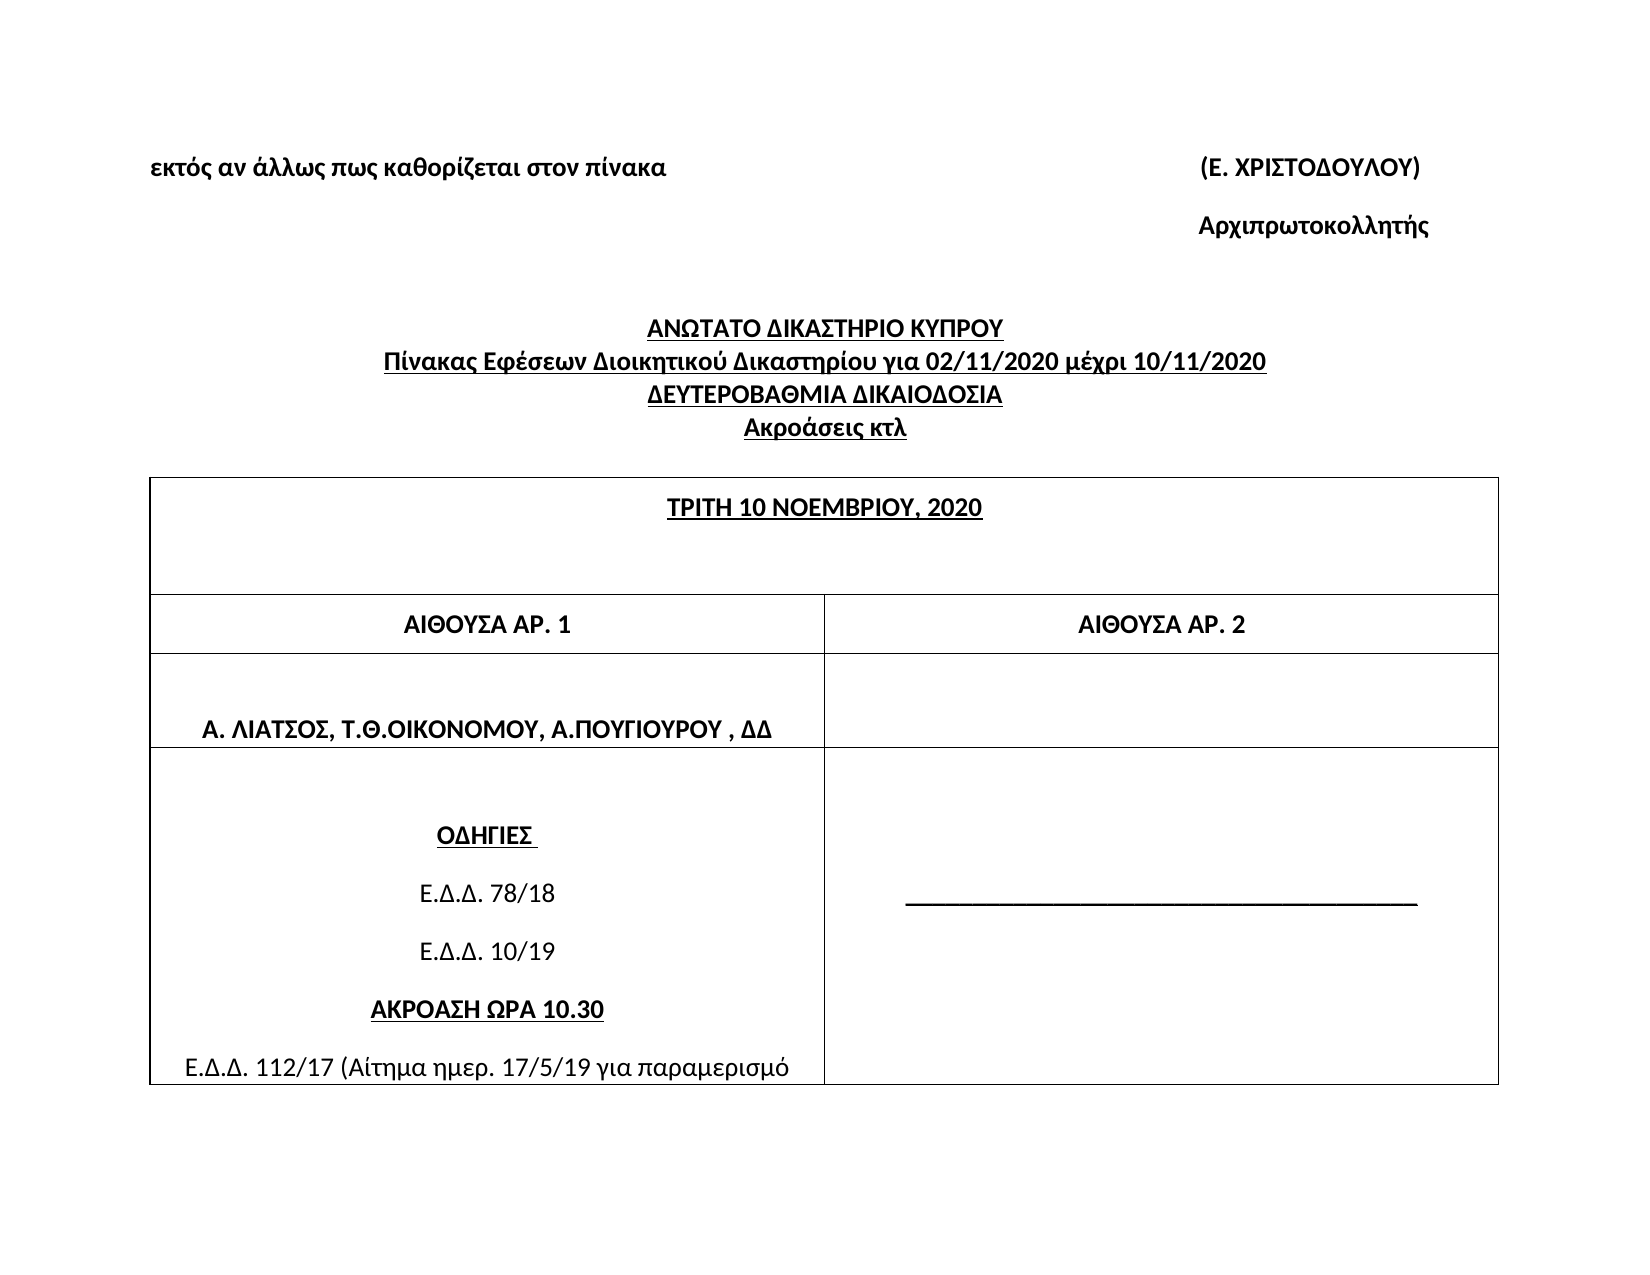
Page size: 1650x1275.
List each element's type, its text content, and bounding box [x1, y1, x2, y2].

table_cell ΟΔΗΓΙΕΣ Ε.Δ.Δ. 78/18 Ε.Δ.Δ. 10/19 ΑΚΡΟΑΣΗ ΩΡΑ 10.30 Ε.Δ.Δ. 112/17 (Αίτημα ημερ. 17/5/19 για παραμερισμό [151, 748, 824, 1084]
text εκτός αν άλλως πως καθορίζεται στον πίνακα (Ε. ΧΡΙΣΤΟΔΟΥΛΟΥ) [150, 150, 1500, 183]
text Αρχιπρωτοκολλητής [1050, 208, 1500, 241]
table_cell ΑΙΘΟΥΣΑ ΑΡ. 2 [825, 595, 1498, 653]
text Πίνακας Εφέσεων Διοικητικού Δικαστηρίου για 02/11/2020 μέχρι 10/11/2020 [150, 344, 1500, 378]
text Ακροάσεις κτλ [150, 411, 1500, 444]
table_cell [825, 654, 1498, 747]
table_header ΤΡΙΤΗ 10 ΝΟΕΜΒΡΙΟΥ, 2020 [151, 478, 1498, 594]
table_cell ______________________________________ [825, 748, 1498, 1084]
table_cell Α. ΛΙΑΤΣΟΣ, Τ.Θ.ΟΙΚΟΝΟΜΟΥ, Α.ΠΟΥΓΙΟΥΡΟΥ , ΔΔ [151, 654, 824, 747]
text ΑΝΩΤΑΤΟ ΔΙΚΑΣΤΗΡΙΟ ΚΥΠΡΟΥ [150, 312, 1500, 344]
table_cell ΑΙΘΟΥΣΑ ΑΡ. 1 [151, 595, 824, 653]
text ΔΕΥΤΕΡΟΒΑΘΜΙΑ ΔΙΚΑΙΟΔΟΣΙΑ [150, 378, 1500, 411]
